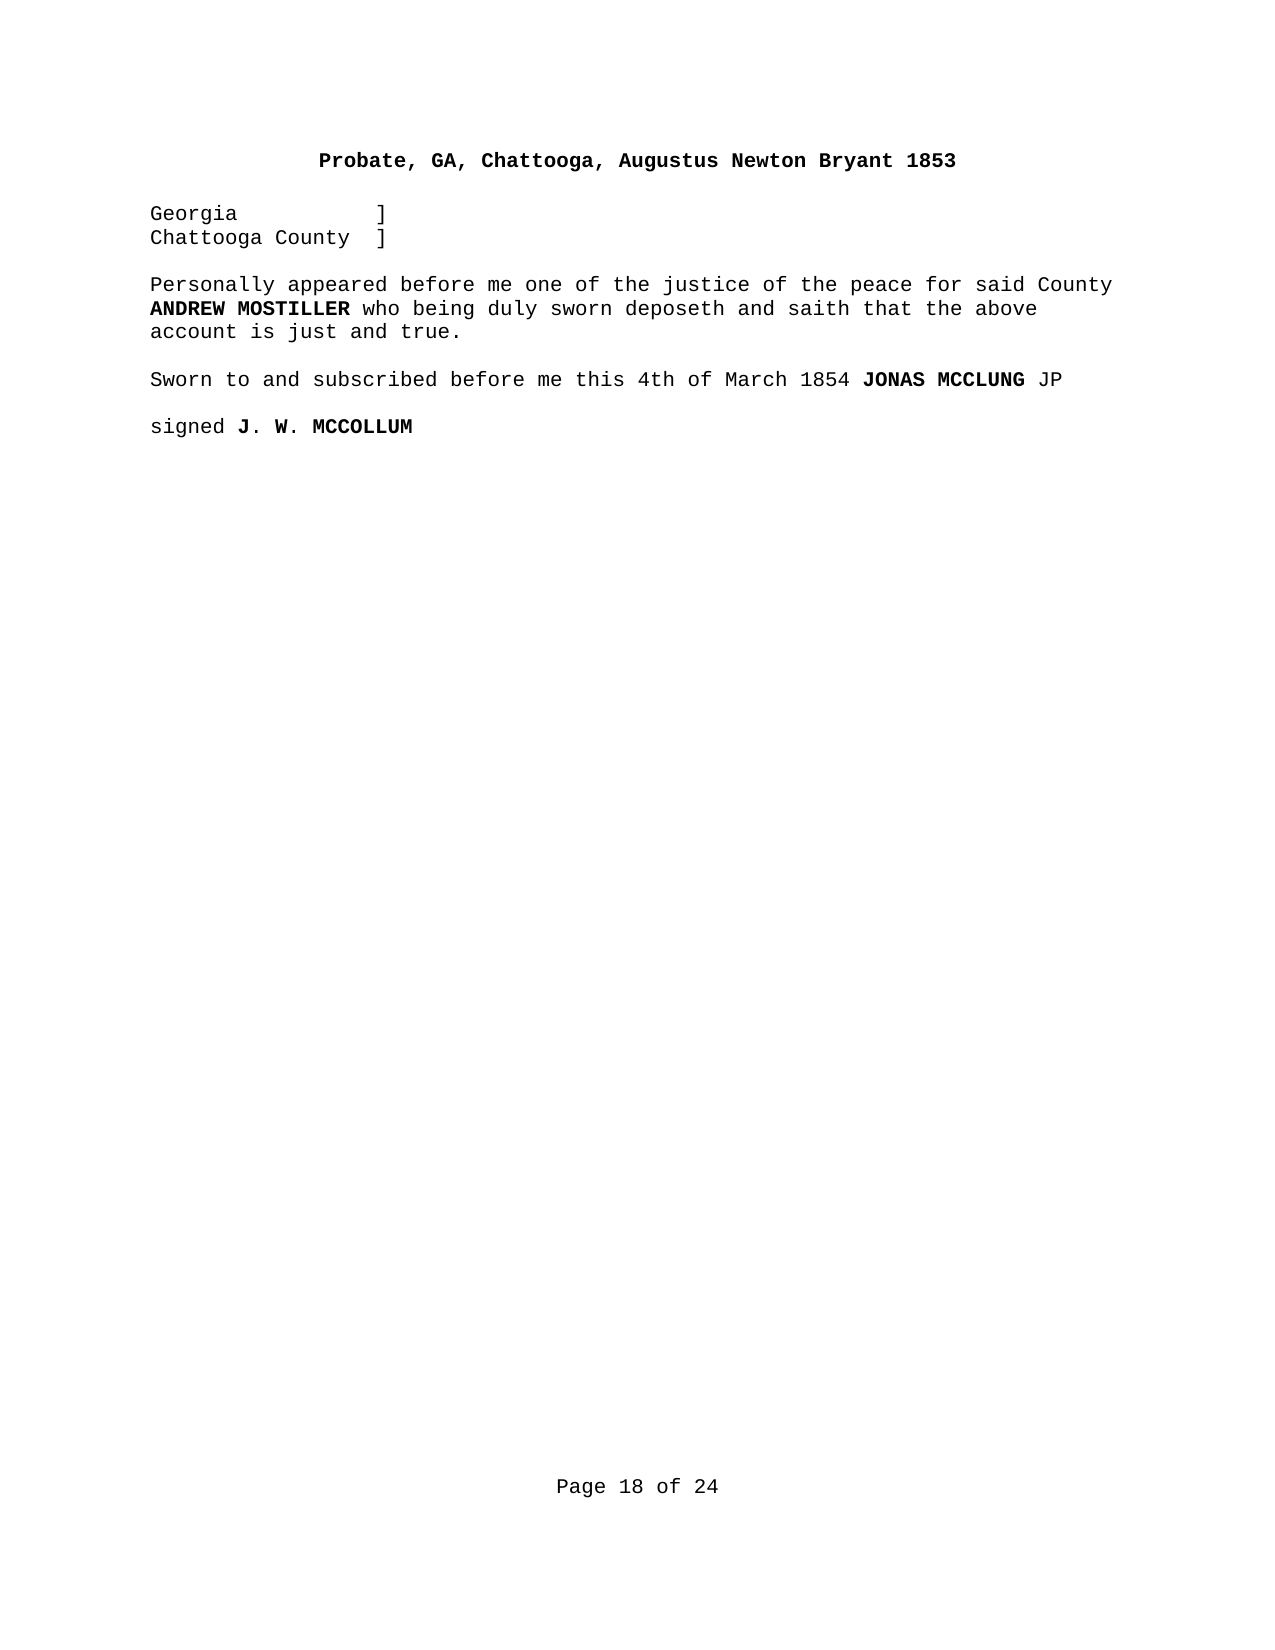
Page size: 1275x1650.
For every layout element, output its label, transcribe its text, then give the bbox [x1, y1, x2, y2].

text Sworn to and subscribed before me this 4th of March 1854 Jonas McClung JP [150, 369, 1125, 392]
text Personally appeared before me one of the justice of the peace for said County Andrew MoStiller who being duly sworn deposeth and saith that the above account is just and true. [150, 274, 1125, 345]
text signed J. w. McCollum [150, 416, 1125, 439]
text Chattooga County ] [150, 227, 1125, 250]
text Georgia ] [150, 203, 1125, 227]
